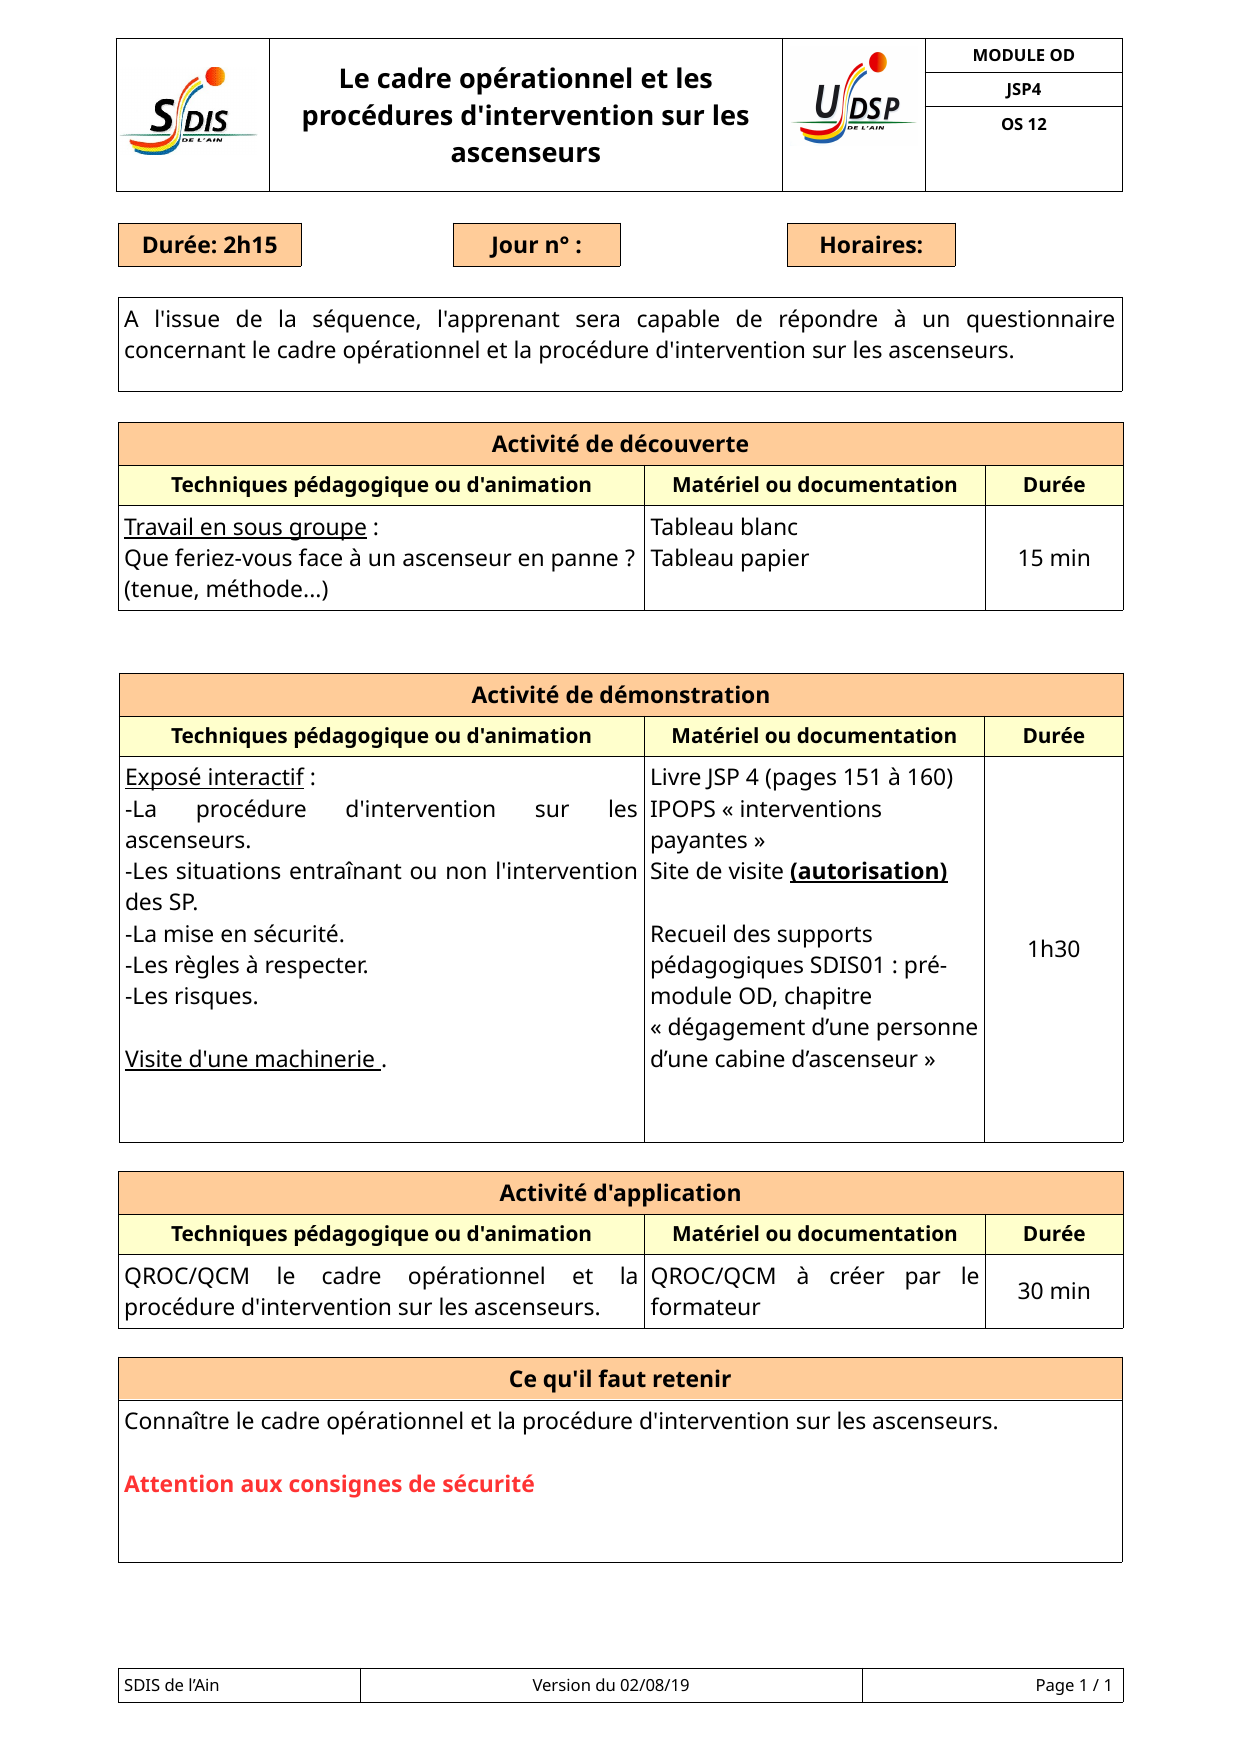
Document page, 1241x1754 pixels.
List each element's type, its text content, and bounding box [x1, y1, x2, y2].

table_cell Connaître le cadre opérationnel et la procédure d'intervention sur les ascenseurs. Attention aux consignes de sécurité [119, 1401, 1122, 1562]
table_cell OS 12 [926, 107, 1122, 191]
table_header [302, 223, 453, 266]
table_cell 1h30 [985, 757, 1123, 1142]
table_cell Techniques pédagogique ou d'animation [120, 717, 644, 756]
table_cell QROC/QCM à créer par le formateur [645, 1255, 985, 1328]
table_cell Tableau blanc Tableau papier [645, 506, 985, 610]
table_header MODULE OD [926, 39, 1122, 72]
table_cell 30 min [986, 1255, 1123, 1328]
table_cell Exposé interactif : -La procédure d'intervention sur les ascenseurs. -Les situations entraînant ou non l'intervention des SP. -La mise en sécurité. -Les règles à respecter. -Les risques. Visite d'une machinerie . [120, 757, 644, 1142]
table_header A l'issue de la séquence, l'apprenant sera capable de répondre à un questionnaire concernant le cadre opérationnel et la procédure d'intervention sur les ascenseurs. [119, 298, 1122, 391]
table_cell JSP4 [926, 73, 1122, 106]
table_cell Techniques pédagogique ou d'animation [119, 1215, 644, 1254]
table_cell Techniques pédagogique ou d'animation [119, 466, 644, 505]
table_cell Durée [985, 717, 1123, 756]
table_header Le cadre opérationnel et les procédures d'intervention sur les ascenseurs [270, 39, 782, 191]
table_header [621, 223, 787, 266]
table_header [956, 223, 1123, 266]
table_cell Matériel ou documentation [645, 717, 984, 756]
table_cell Livre JSP 4 (pages 151 à 160) IPOPS « interventions payantes » Site de visite (autorisation) Recueil des supports pédagogiques SDIS01 : pré-module OD, chapitre « dégagement d’une personne d’une cabine d’ascenseur » [645, 757, 984, 1142]
table_header Jour n° : [454, 224, 620, 266]
table_header Activité d'application [119, 1172, 1123, 1214]
table_header Durée: 2h15 [119, 224, 301, 266]
table_header Horaires: [788, 224, 955, 266]
table_header Activité de démonstration [120, 674, 1123, 716]
picture [789, 46, 918, 146]
table_cell Durée [986, 466, 1123, 505]
table_cell QROC/QCM le cadre opérationnel et la procédure d'intervention sur les ascenseurs. [119, 1255, 644, 1328]
table_cell 15 min [986, 506, 1123, 610]
table_cell Matériel ou documentation [645, 1215, 985, 1254]
picture [119, 67, 258, 155]
table_header [117, 39, 269, 191]
table_cell Travail en sous groupe : Que feriez-vous face à un ascenseur en panne ? (tenue, méthode...) [119, 506, 644, 610]
table_cell Matériel ou documentation [645, 466, 985, 505]
table_header [783, 39, 925, 191]
table_header Ce qu'il faut retenir [119, 1358, 1122, 1399]
table_cell Durée [986, 1215, 1123, 1254]
table_header Activité de découverte [119, 423, 1123, 465]
